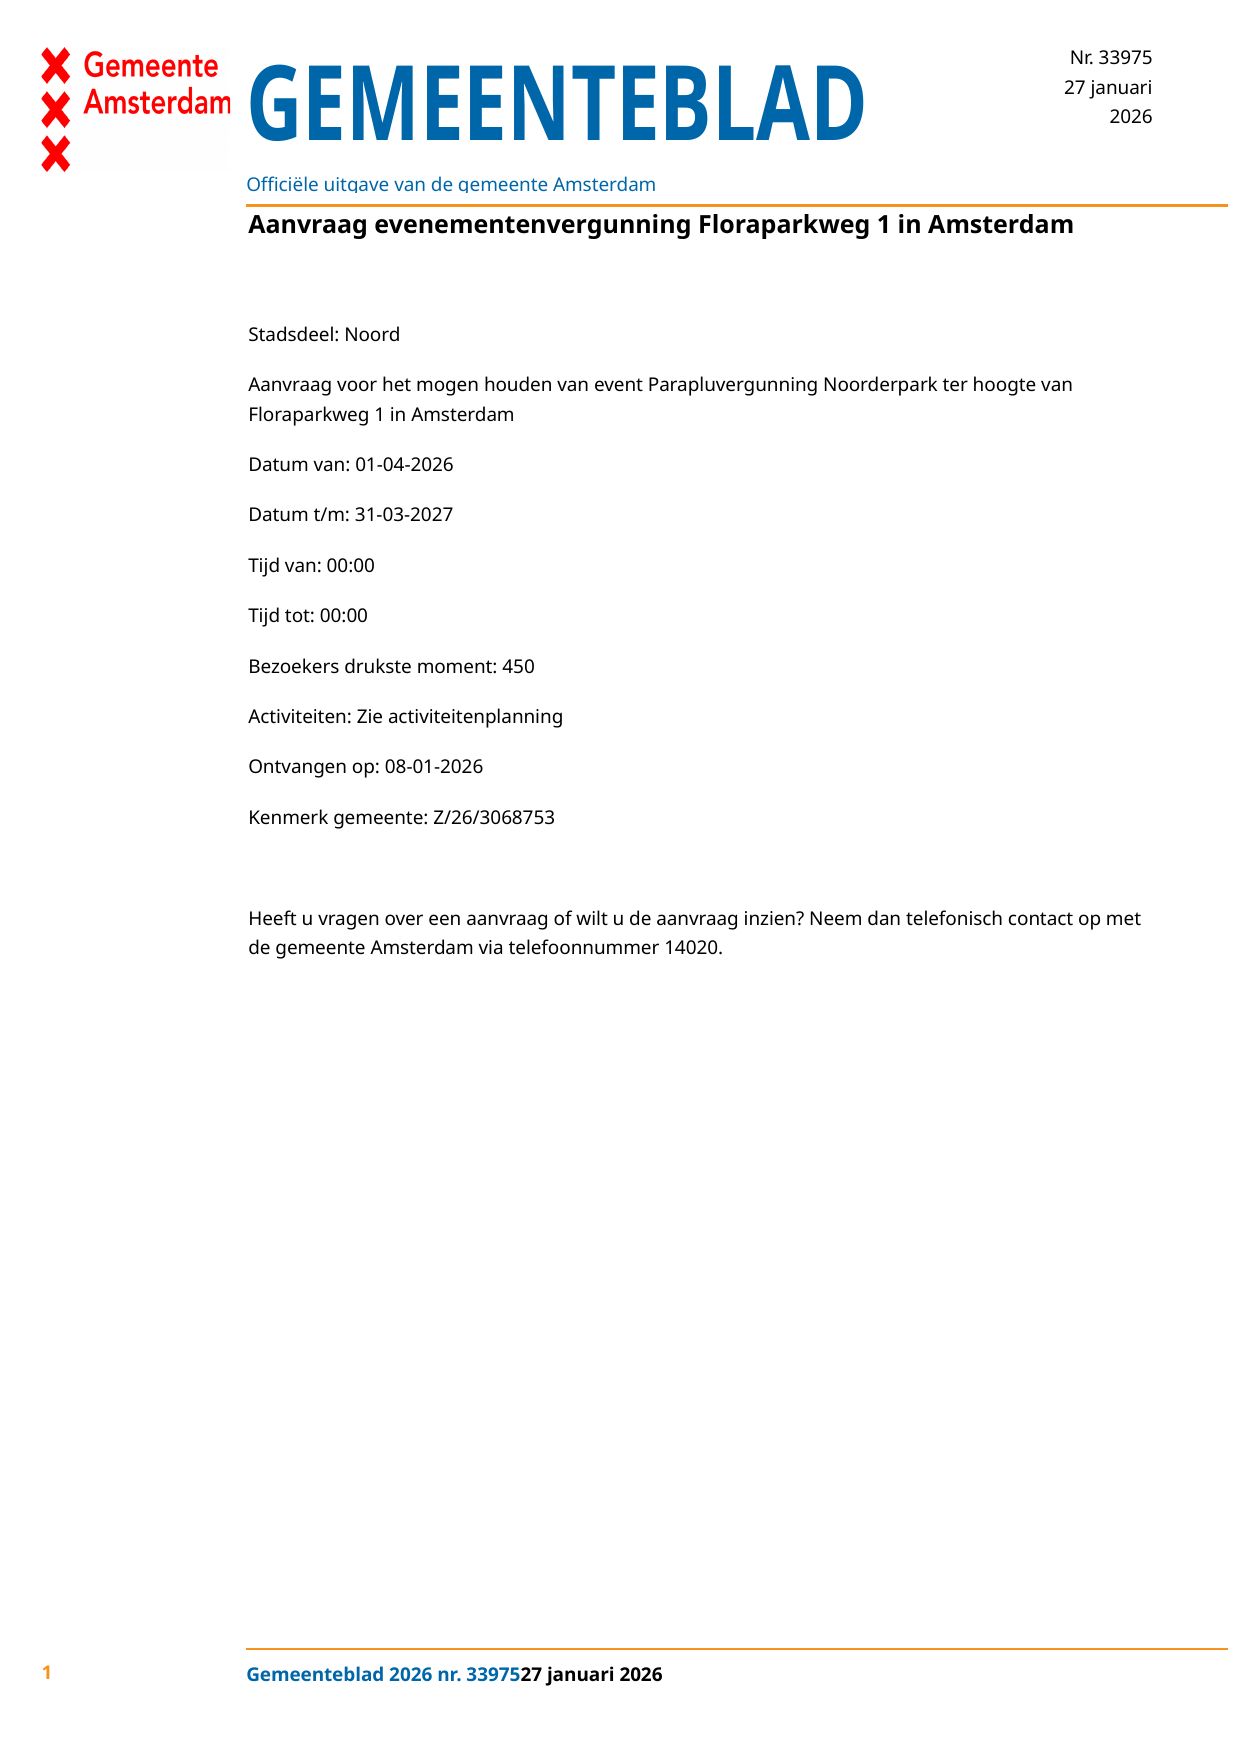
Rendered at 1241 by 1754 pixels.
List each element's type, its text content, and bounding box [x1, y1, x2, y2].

text Aanvraag voor het mogen houden van event Parapluvergunning Noorderpark ter hoogte van Floraparkweg 1 in Amsterdam [248, 371, 1152, 426]
text Heeft u vragen over een aanvraag of wilt u de aanvraag inzien? Neem dan telefonisch contact op met de gemeente Amsterdam via telefoonnummer 14020. [248, 905, 1152, 960]
text Activiteiten: Zie activiteitenplanning [248, 703, 1152, 729]
text Tijd tot: 00:00 [248, 602, 1152, 628]
text Kenmerk gemeente: Z/26/3068753 [248, 804, 1152, 830]
text Aanvraag evenementenvergunning Floraparkweg 1 in Amsterdam [248, 207, 1152, 241]
text Datum van: 01-04-2026 [248, 451, 1152, 477]
text Tijd van: 00:00 [248, 552, 1152, 578]
text Ontvangen op: 08-01-2026 [248, 754, 1152, 779]
text Stadsdeel: Noord [248, 321, 1152, 346]
text Datum t/m: 31-03-2027 [248, 502, 1152, 527]
text Bezoekers drukste moment: 450 [248, 653, 1152, 678]
picture [41, 47, 231, 172]
